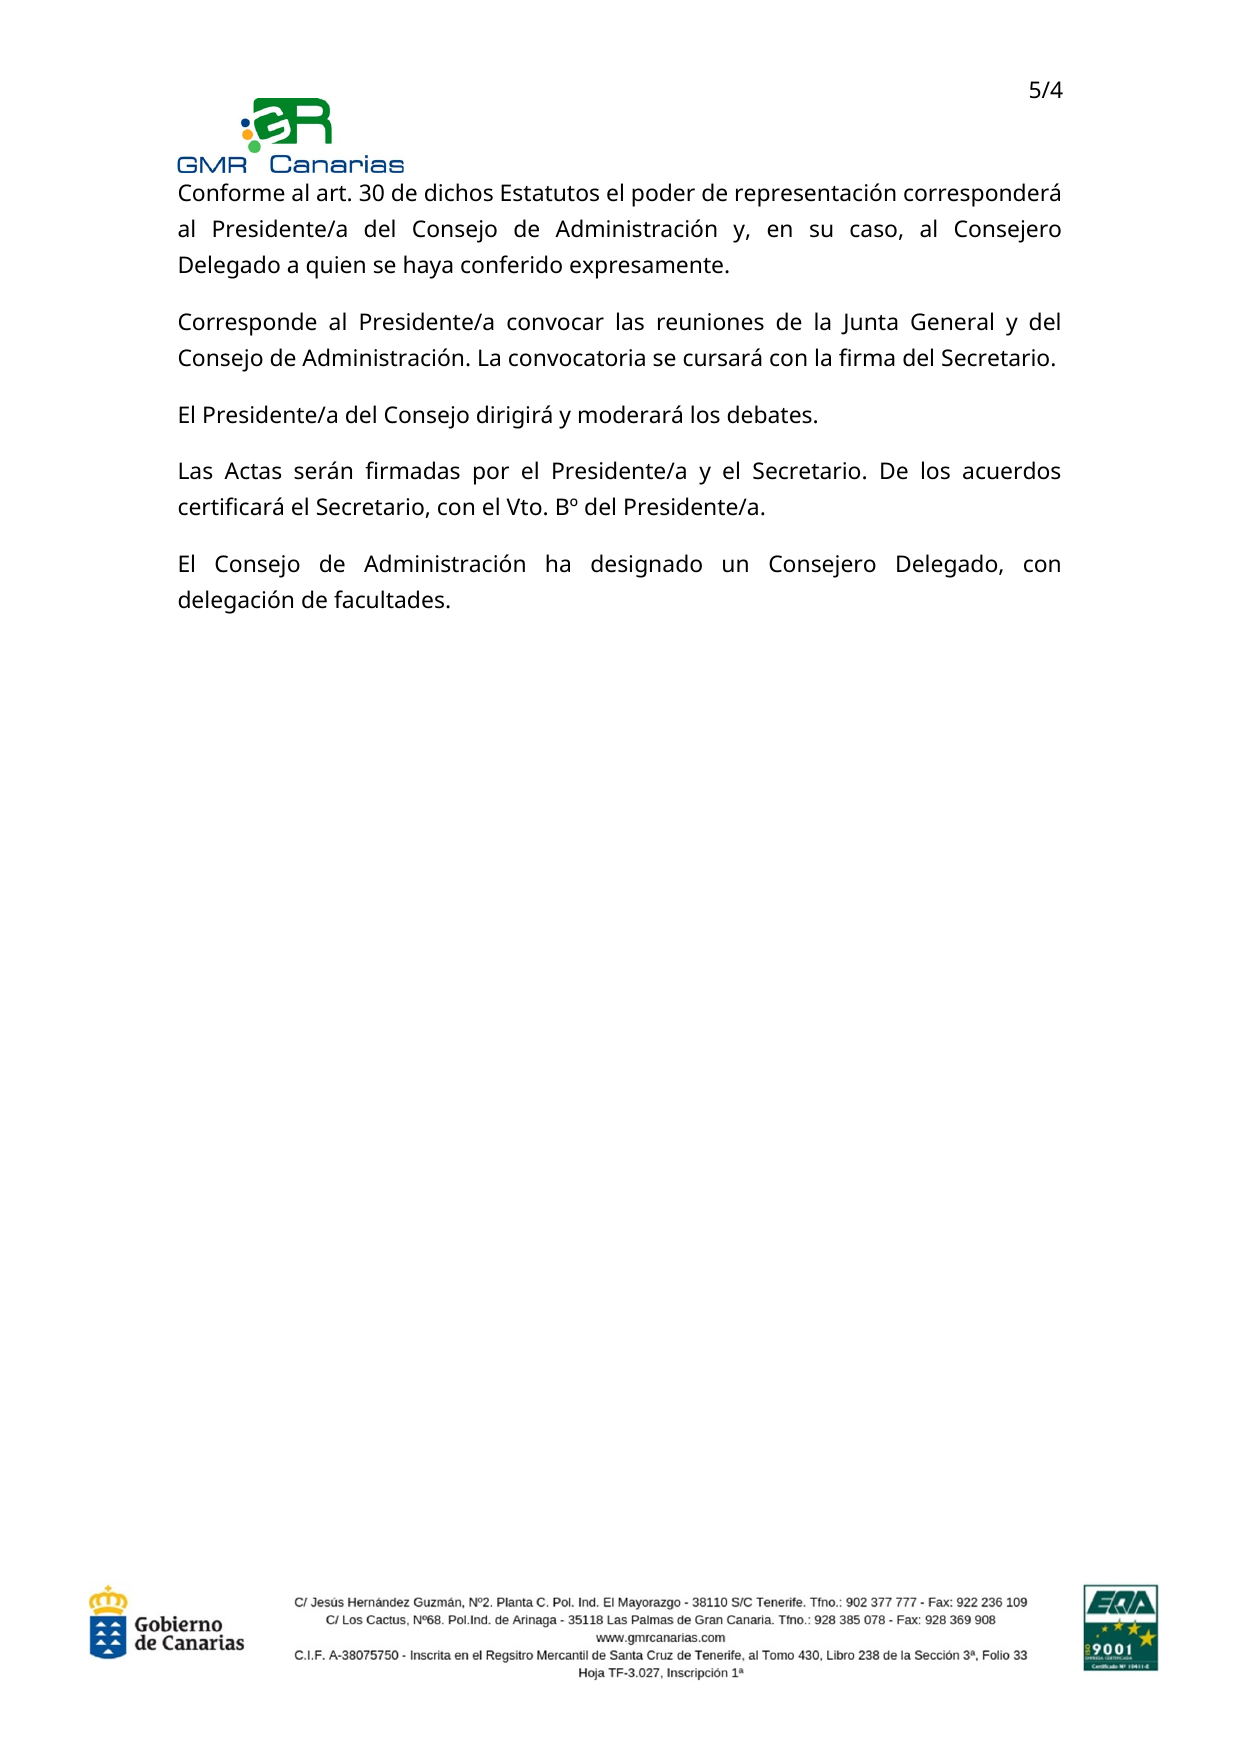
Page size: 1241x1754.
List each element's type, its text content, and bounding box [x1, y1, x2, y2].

picture [88, 1581, 1161, 1681]
text El Consejo de Administración ha designado un Consejero Delegado, con delegación de facultades. [177, 548, 1063, 615]
text Conforme al art. 30 de dichos Estatutos el poder de representación corresponderá al Presidente/a del Consejo de Administración y, en su caso, al Consejero Delegado a quien se haya conferido expresamente. [177, 177, 1063, 280]
text El Presidente/a del Consejo dirigirá y moderará los debates. [177, 398, 1063, 430]
text Corresponde al Presidente/a convocar las reuniones de la Junta General y del Consejo de Administración. La convocatoria se cursará con la firma del Secretario. [177, 306, 1063, 373]
picture [177, 98, 404, 173]
text Las Actas serán firmadas por el Presidente/a y el Secretario. De los acuerdos certificará el Secretario, con el Vto. Bº del Presidente/a. [177, 455, 1063, 522]
